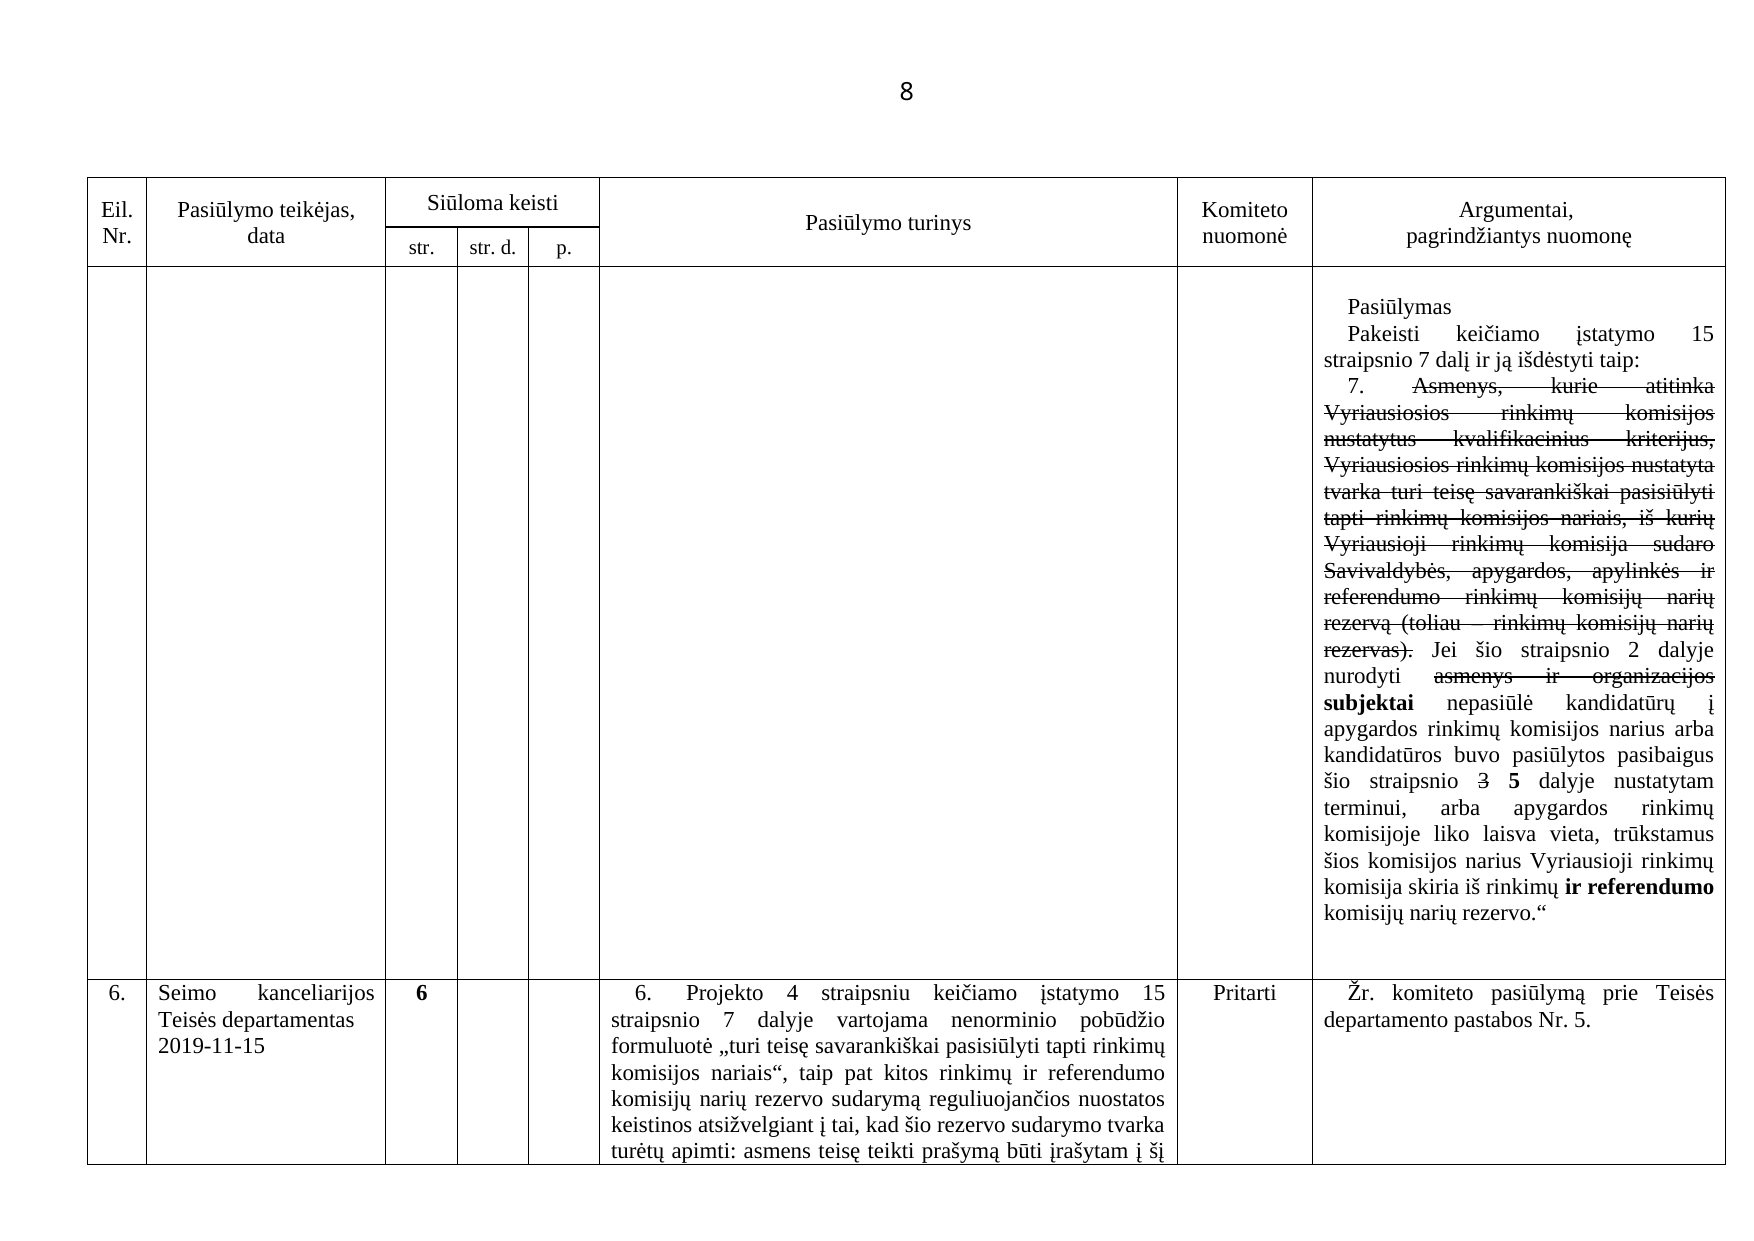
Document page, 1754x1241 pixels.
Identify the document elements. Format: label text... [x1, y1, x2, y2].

table_cell [529, 267, 599, 978]
table_cell [386, 267, 457, 978]
table_cell 6. [88, 980, 146, 1164]
table_cell [147, 267, 385, 978]
table_cell Seimo kanceliarijos Teisės departamentas 2019-11-15 [147, 980, 385, 1164]
table_header Eil. Nr. [88, 178, 146, 266]
table_header Pasiūlymo teikėjas, data [147, 178, 385, 266]
table_cell Pritarti [1178, 980, 1312, 1164]
table_cell str. d. [458, 228, 528, 266]
table_cell [458, 267, 528, 978]
table_header Siūloma keisti [386, 178, 599, 226]
table_cell [600, 267, 1177, 978]
table_cell 6 [386, 980, 457, 1164]
table_cell str. [386, 228, 457, 266]
table_header Pasiūlymo turinys [600, 178, 1177, 266]
table_cell [1178, 267, 1312, 978]
table_cell 6. Projekto 4 straipsniu keičiamo įstatymo 15 straipsnio 7 dalyje vartojama nenorminio pobūdžio formuluotė „turi teisę savarankiškai pasisiūlyti tapti rinkimų komisijos nariais“, taip pat kitos rinkimų ir referendumo komisijų narių rezervo sudarymą reguliuojančios nuostatos keistinos atsižvelgiant į tai, kad šio rezervo sudarymo tvarka turėtų apimti: asmens teisę teikti prašymą būti įrašytam į šį [600, 980, 1177, 1164]
table_cell [88, 267, 146, 978]
table_cell p. [529, 228, 599, 266]
table_cell [458, 980, 528, 1164]
table_header Argumentai, pagrindžiantys nuomonę [1313, 178, 1725, 266]
table_cell [529, 980, 599, 1164]
table_cell Žr. komiteto pasiūlymą prie Teisės departamento pastabos Nr. 5. [1313, 980, 1725, 1164]
table_cell Pasiūlymas Pakeisti keičiamo įstatymo 15 straipsnio 7 dalį ir ją išdėstyti taip: 7. Asmenys, kurie atitinka Vyriausiosios rinkimų komisijos nustatytus kvalifikacinius kriterijus, Vyriausiosios rinkimų komisijos nustatyta tvarka turi teisę savarankiškai pasisiūlyti tapti rinkimų komisijos nariais, iš kurių Vyriausioji rinkimų komisija sudaro Savivaldybės, apygardos, apylinkės ir referendumo rinkimų komisijų narių rezervą (toliau – rinkimų komisijų narių rezervas). Jei šio straipsnio 2 dalyje nurodyti asmenys ir organizacijos subjektai nepasiūlė kandidatūrų į apygardos rinkimų komisijos narius arba kandidatūros buvo pasiūlytos pasibaigus šio straipsnio 3 5 dalyje nustatytam terminui, arba apygardos rinkimų komisijoje liko laisva vieta, trūkstamus šios komisijos narius Vyriausioji rinkimų komisija skiria iš rinkimų ir referendumo komisijų narių rezervo.“ [1313, 267, 1725, 978]
table_header Komiteto nuomonė [1178, 178, 1312, 266]
